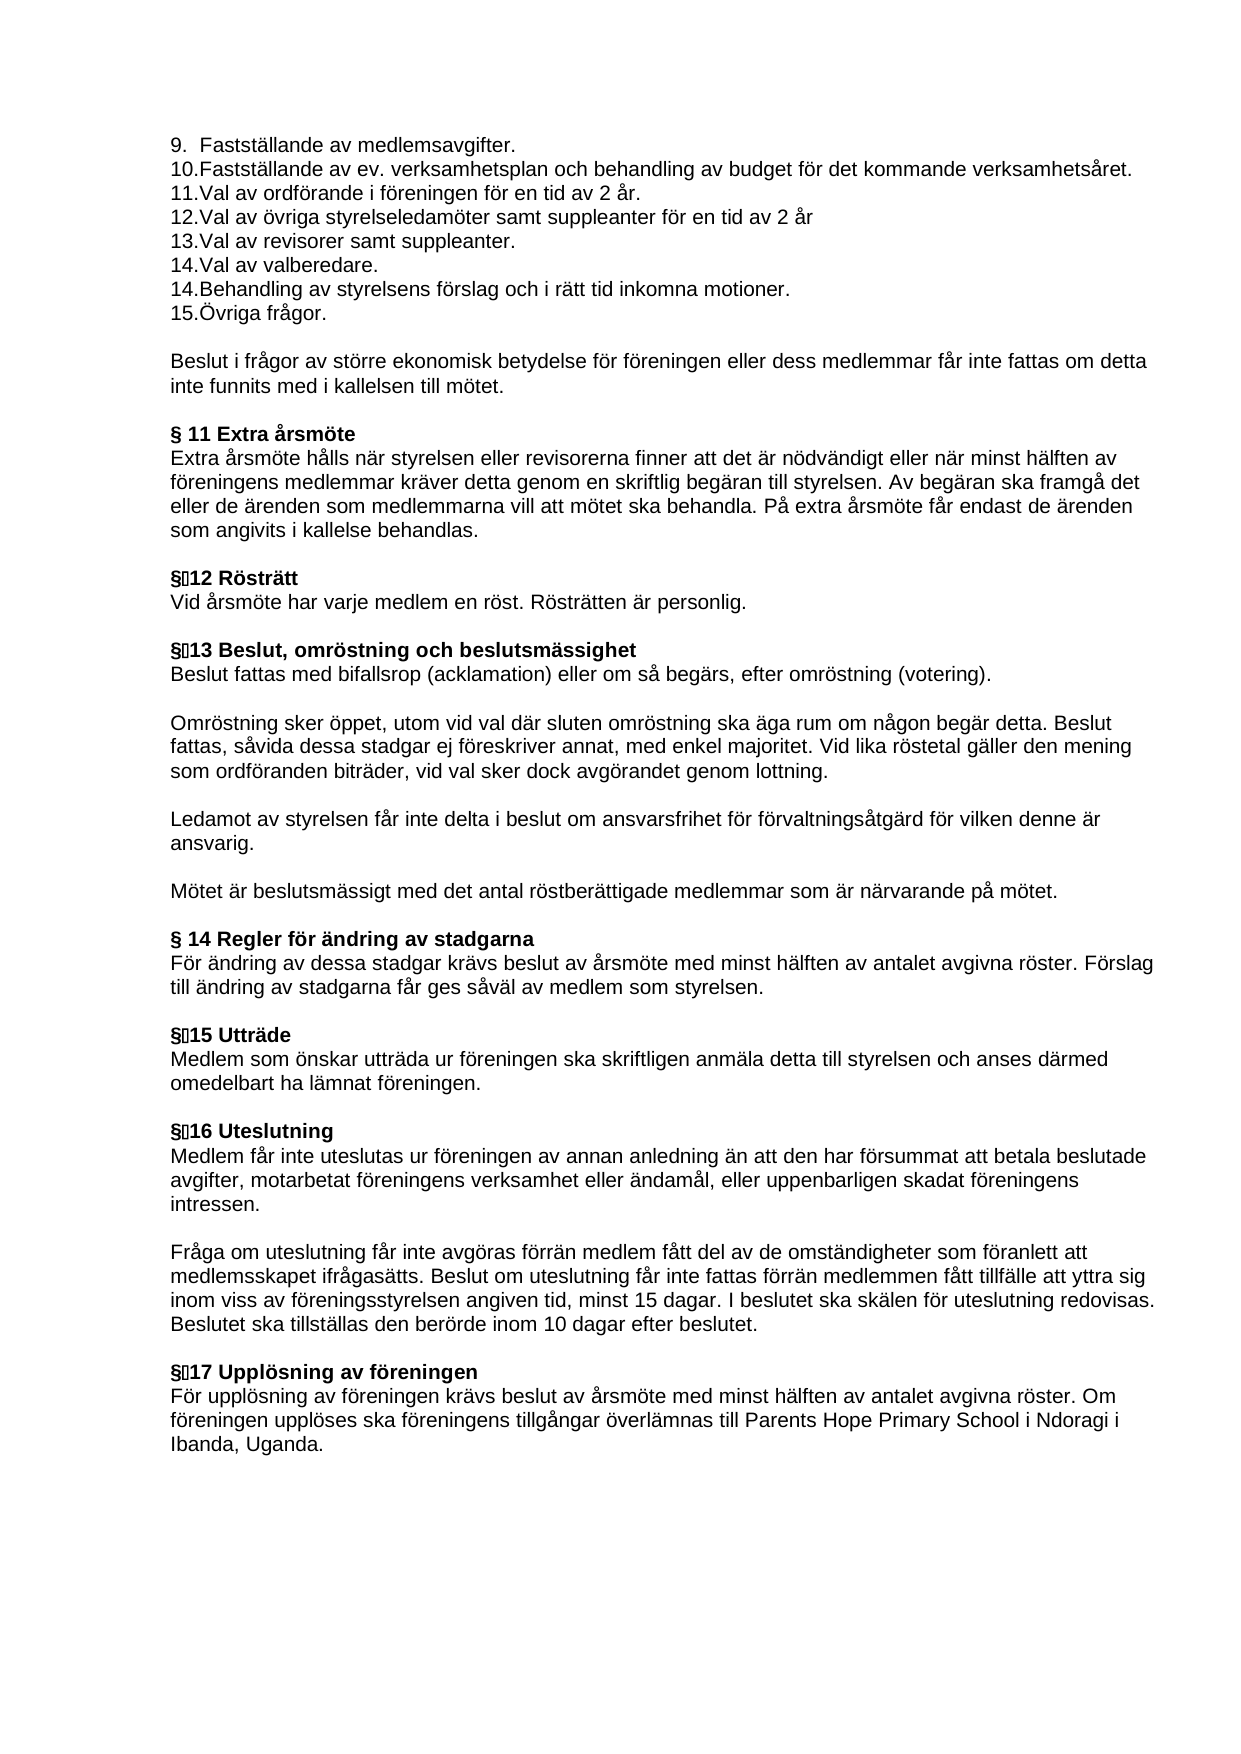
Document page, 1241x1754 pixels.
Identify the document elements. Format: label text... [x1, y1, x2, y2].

text §15 Utträde [170, 1023, 1169, 1047]
text För upplösning av föreningen krävs beslut av årsmöte med minst hälften av antalet avgivna röster. Om föreningen upplöses ska föreningens tillgångar överlämnas till Parents Hope Primary School i Ndoragi i Ibanda, Uganda. [170, 1384, 1169, 1456]
text Mötet är beslutsmässigt med det antal röstberättigade medlemmar som är närvarande på mötet. [170, 879, 1169, 903]
text Vid årsmöte har varje medlem en röst. Rösträtten är personlig. [170, 590, 1169, 614]
text § 11 Extra årsmöte [170, 422, 1169, 446]
text Fråga om uteslutning får inte avgöras förrän medlem fått del av de omständigheter som föranlett att medlemsskapet ifrågasätts. Beslut om uteslutning får inte fattas förrän medlemmen fått tillfälle att yttra sig inom viss av föreningsstyrelsen angiven tid, minst 15 dagar. I beslutet ska skälen för uteslutning redovisas. Beslutet ska tillställas den berörde inom 10 dagar efter beslutet. [170, 1240, 1169, 1336]
text 15.Övriga frågor. [170, 301, 1169, 325]
text § 14 Regler för ändring av stadgarna [170, 927, 1169, 951]
text §13 Beslut, omröstning och beslutsmässighet [170, 638, 1169, 662]
text Beslut fattas med bifallsrop (acklamation) eller om så begärs, efter omröstning (votering). [170, 662, 1169, 686]
text Ledamot av styrelsen får inte delta i beslut om ansvarsfrihet för förvaltningsåtgärd för vilken denne är ansvarig. [170, 807, 1169, 855]
text §16 Uteslutning [170, 1119, 1169, 1143]
text 12.Val av övriga styrelseledamöter samt suppleanter för en tid av 2 år [170, 205, 1169, 229]
text §12 Rösträtt [170, 566, 1169, 590]
text 11.Val av ordförande i föreningen för en tid av 2 år. [170, 181, 1169, 205]
text För ändring av dessa stadgar krävs beslut av årsmöte med minst hälften av antalet avgivna röster. Förslag till ändring av stadgarna får ges såväl av medlem som styrelsen. [170, 951, 1169, 999]
text Medlem får inte uteslutas ur föreningen av annan anledning än att den har försummat att betala beslutade avgifter, motarbetat föreningens verksamhet eller ändamål, eller uppenbarligen skadat föreningens intressen. [170, 1143, 1169, 1216]
text Beslut i frågor av större ekonomisk betydelse för föreningen eller dess medlemmar får inte fattas om detta inte funnits med i kallelsen till mötet. [170, 349, 1169, 398]
text 14.Val av valberedare. [170, 253, 1169, 277]
text Medlem som önskar utträda ur föreningen ska skriftligen anmäla detta till styrelsen och anses därmed omedelbart ha lämnat föreningen. [170, 1047, 1169, 1095]
text §17 Upplösning av föreningen [170, 1360, 1169, 1384]
text 14.Behandling av styrelsens förslag och i rätt tid inkomna motioner. [170, 277, 1169, 301]
text 13.Val av revisorer samt suppleanter. [170, 229, 1169, 253]
text 9. Fastställande av medlemsavgifter. [170, 133, 1169, 157]
text 10.Fastställande av ev. verksamhetsplan och behandling av budget för det kommande verksamhetsåret. [170, 157, 1169, 181]
text Omröstning sker öppet, utom vid val där sluten omröstning ska äga rum om någon begär detta. Beslut fattas, såvida dessa stadgar ej föreskriver annat, med enkel majoritet. Vid lika röstetal gäller den mening som ordföranden biträder, vid val sker dock avgörandet genom lottning. [170, 710, 1169, 783]
text Extra årsmöte hålls när styrelsen eller revisorerna finner att det är nödvändigt eller när minst hälften av föreningens medlemmar kräver detta genom en skriftlig begäran till styrelsen. Av begäran ska framgå det eller de ärenden som medlemmarna vill att mötet ska behandla. På extra årsmöte får endast de ärenden som angivits i kallelse behandlas. [170, 446, 1169, 542]
